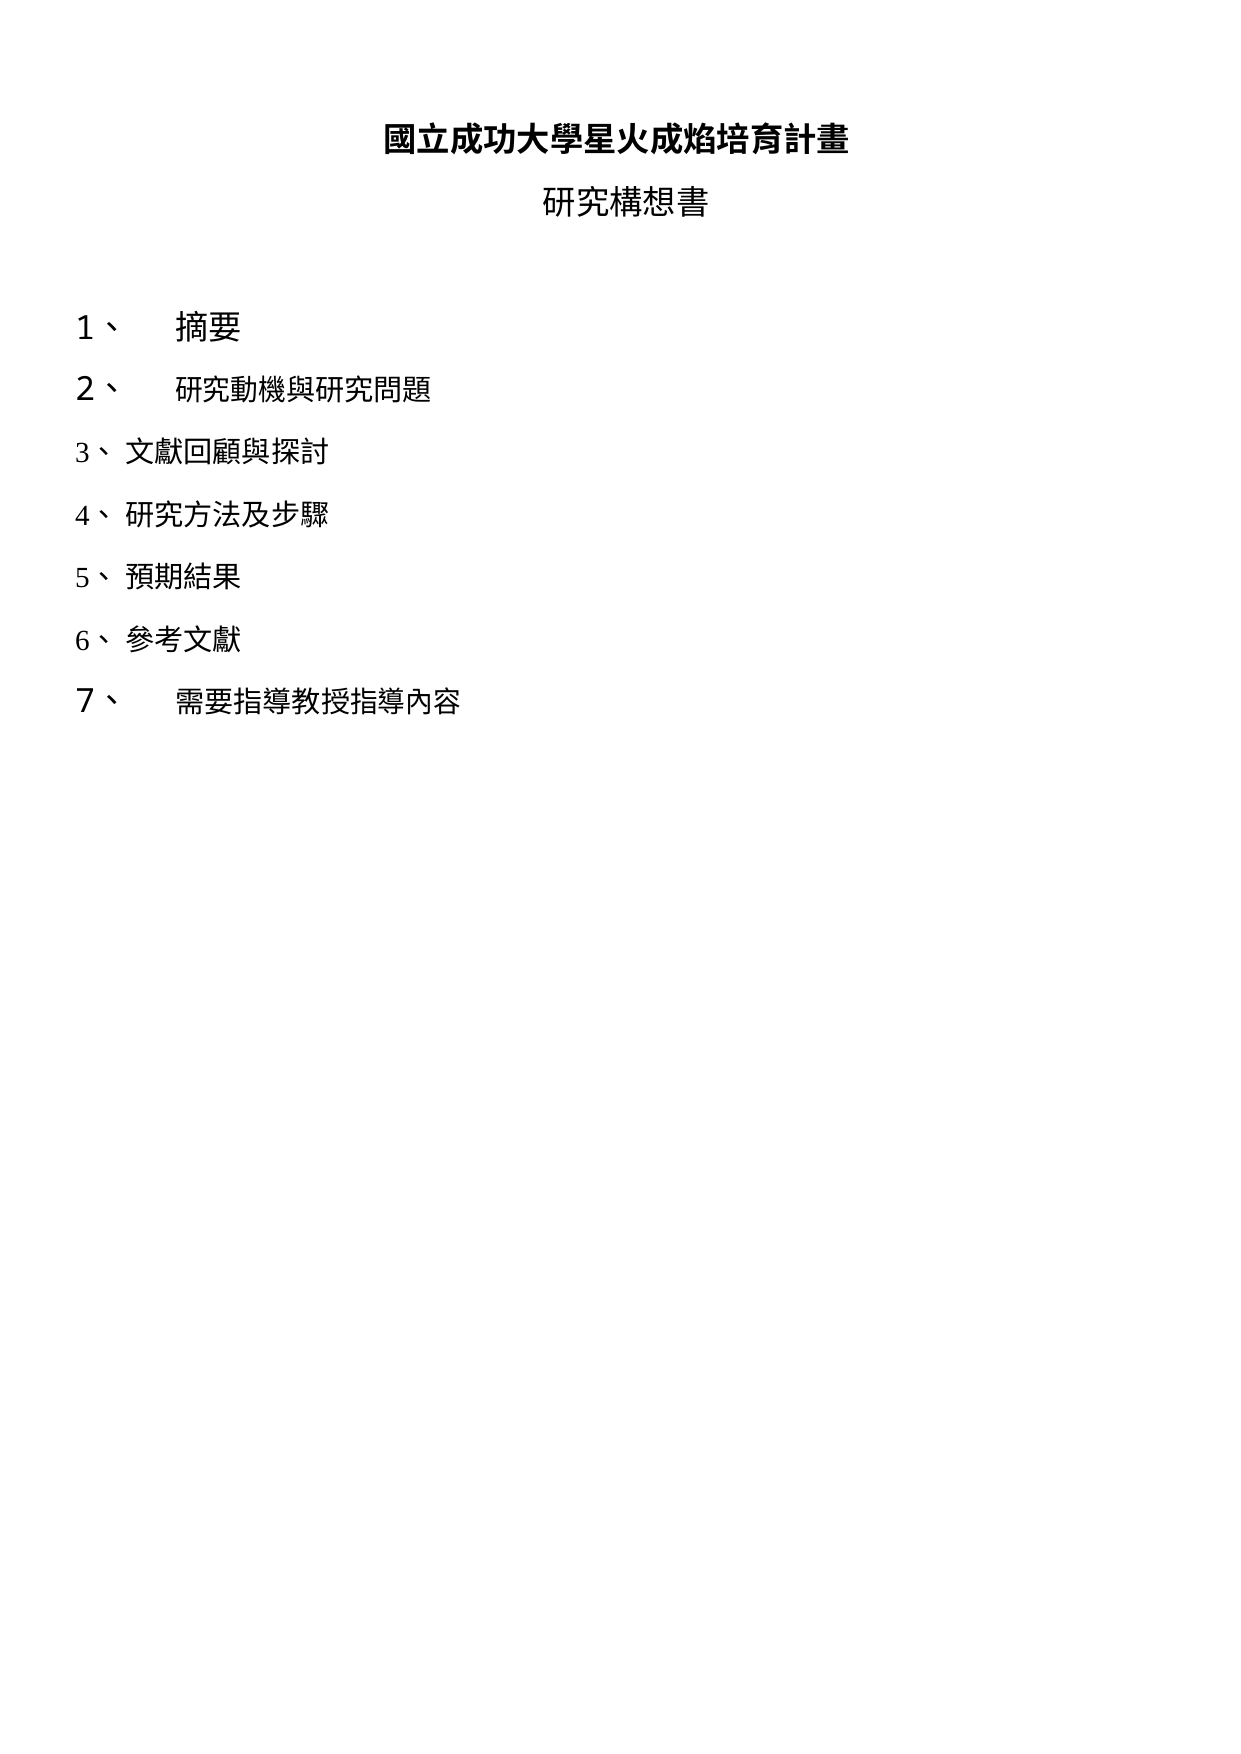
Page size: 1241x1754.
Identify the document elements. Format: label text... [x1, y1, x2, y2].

list 預期結果 [75, 533, 1165, 596]
list 摘要 [75, 283, 1165, 346]
list 研究方法及步驟 [75, 471, 1165, 533]
text 研究構想書 [87, 158, 1165, 221]
text 國立成功大學星火成焰培育計畫 [75, 96, 1158, 158]
list 需要指導教授指導內容 [75, 658, 1165, 721]
list 參考文獻 [75, 596, 1165, 658]
list 研究動機與研究問題 [75, 346, 1165, 408]
list 文獻回顧與探討 [75, 408, 1165, 471]
